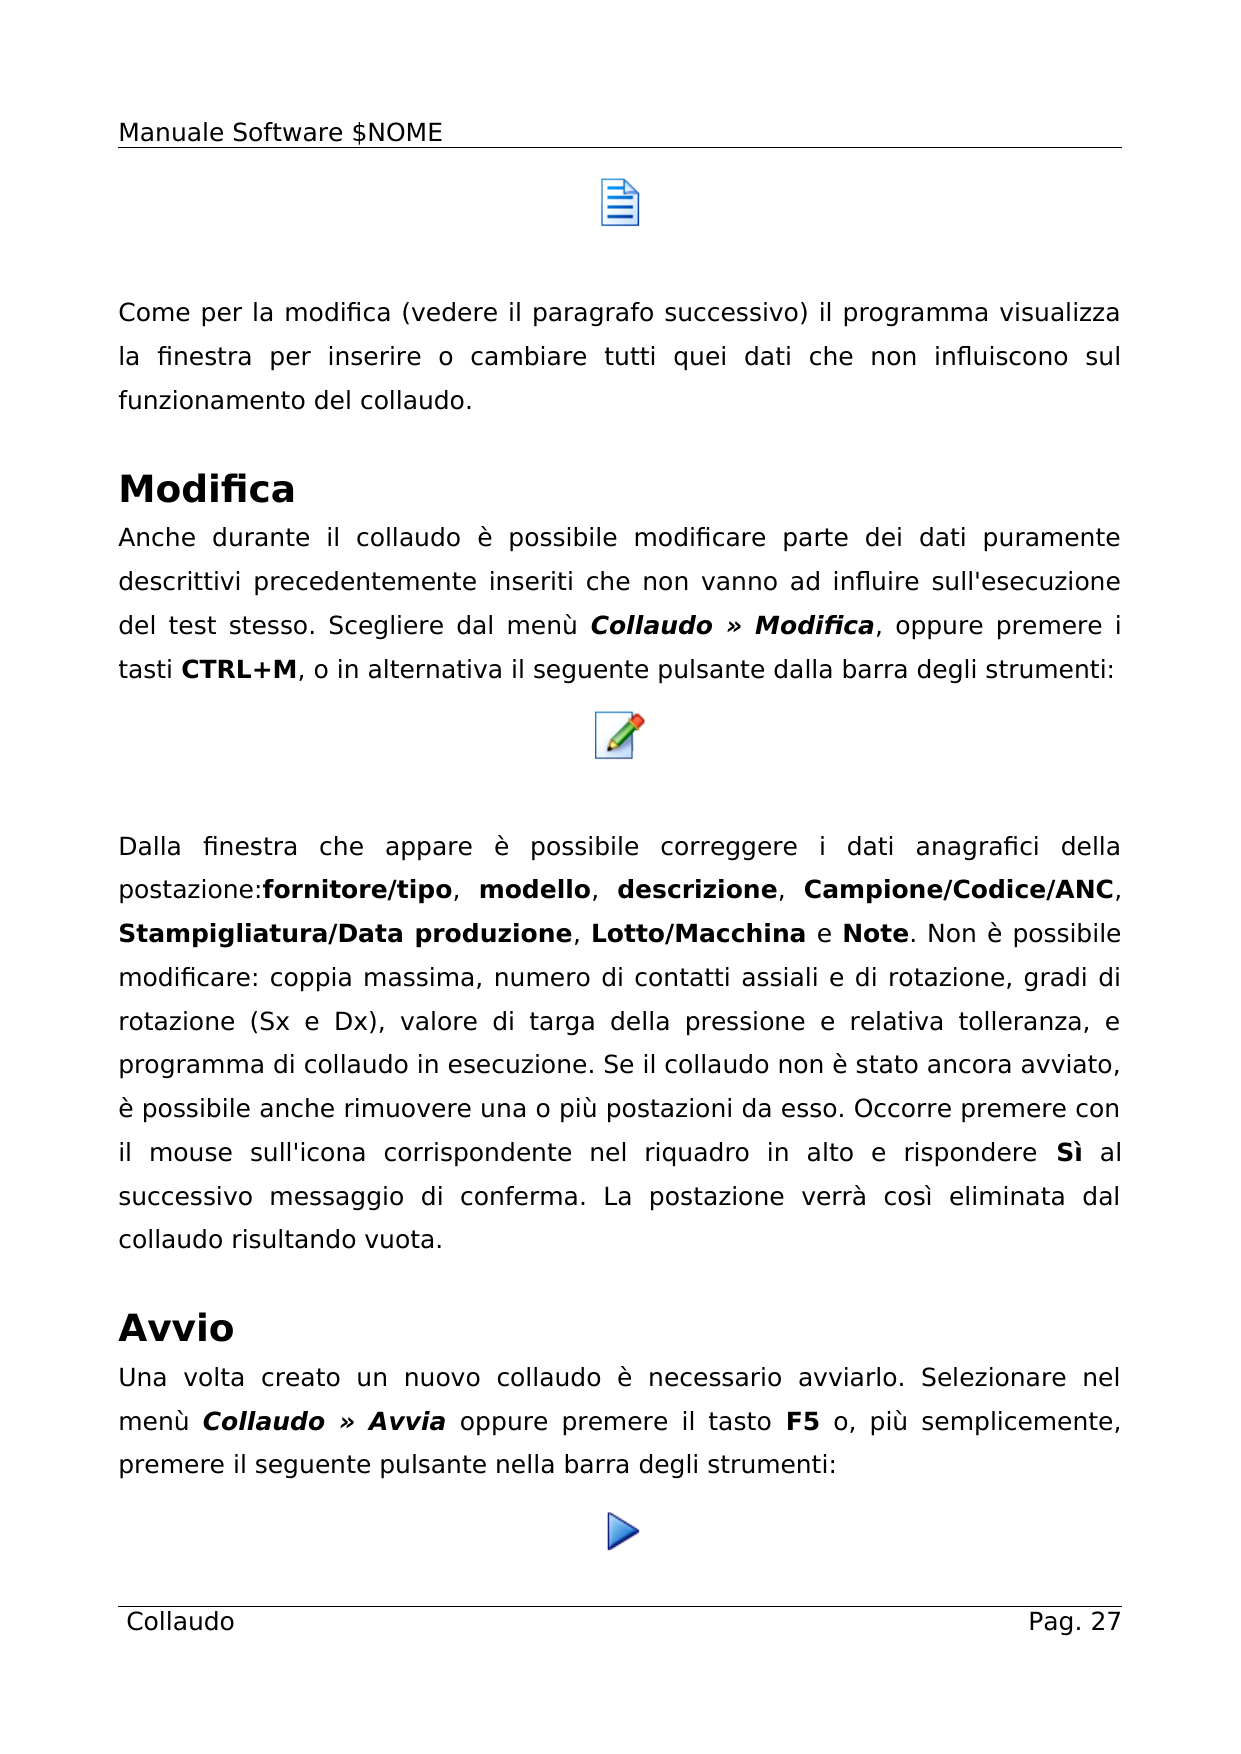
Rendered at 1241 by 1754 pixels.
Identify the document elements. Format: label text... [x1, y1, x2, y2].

text Come per la modifica (vedere il paragrafo successivo) il programma visualizza la finestra per inserire o cambiare tutti quei dati che non influiscono sul funzionamento del collaudo. [118, 299, 1122, 415]
text Anche durante il collaudo è possibile modificare parte dei dati puramente descrittivi precedentemente inseriti che non vanno ad influire sull'esecuzione del test stesso. Scegliere dal menù Collaudo » Modifica, oppure premere i tasti CTRL+M, o in alternativa il seguente pulsante dalla barra degli strumenti: [118, 523, 1122, 684]
picture [595, 711, 645, 761]
picture [595, 1506, 645, 1557]
text Una volta creato un nuovo collaudo è necessario avviarlo. Selezionare nel menù Collaudo » Avvia oppure premere il tasto F5 o, più semplicemente, premere il seguente pulsante nella barra degli strumenti: [118, 1363, 1122, 1480]
picture [595, 177, 645, 228]
subtitle Avvio [118, 1307, 1122, 1351]
subtitle Modifica [118, 467, 1122, 511]
text Dalla finestra che appare è possibile correggere i dati anagrafici della postazione:fornitore/tipo, modello, descrizione, Campione/Codice/ANC, Stampigliatura/Data produzione, Lotto/Macchina e Note. Non è possibile modificare: coppia massima, numero di contatti assiali e di rotazione, gradi di rotazione (Sx e Dx), valore di targa della pressione e relativa tolleranza, e programma di collaudo in esecuzione. Se il collaudo non è stato ancora avviato, è possibile anche rimuovere una o più postazioni da esso. Occorre premere con il mouse sull'icona corrispondente nel riquadro in alto e rispondere Sì al successivo messaggio di conferma. La postazione verrà così eliminata dal collaudo risultando vuota. [118, 832, 1122, 1255]
